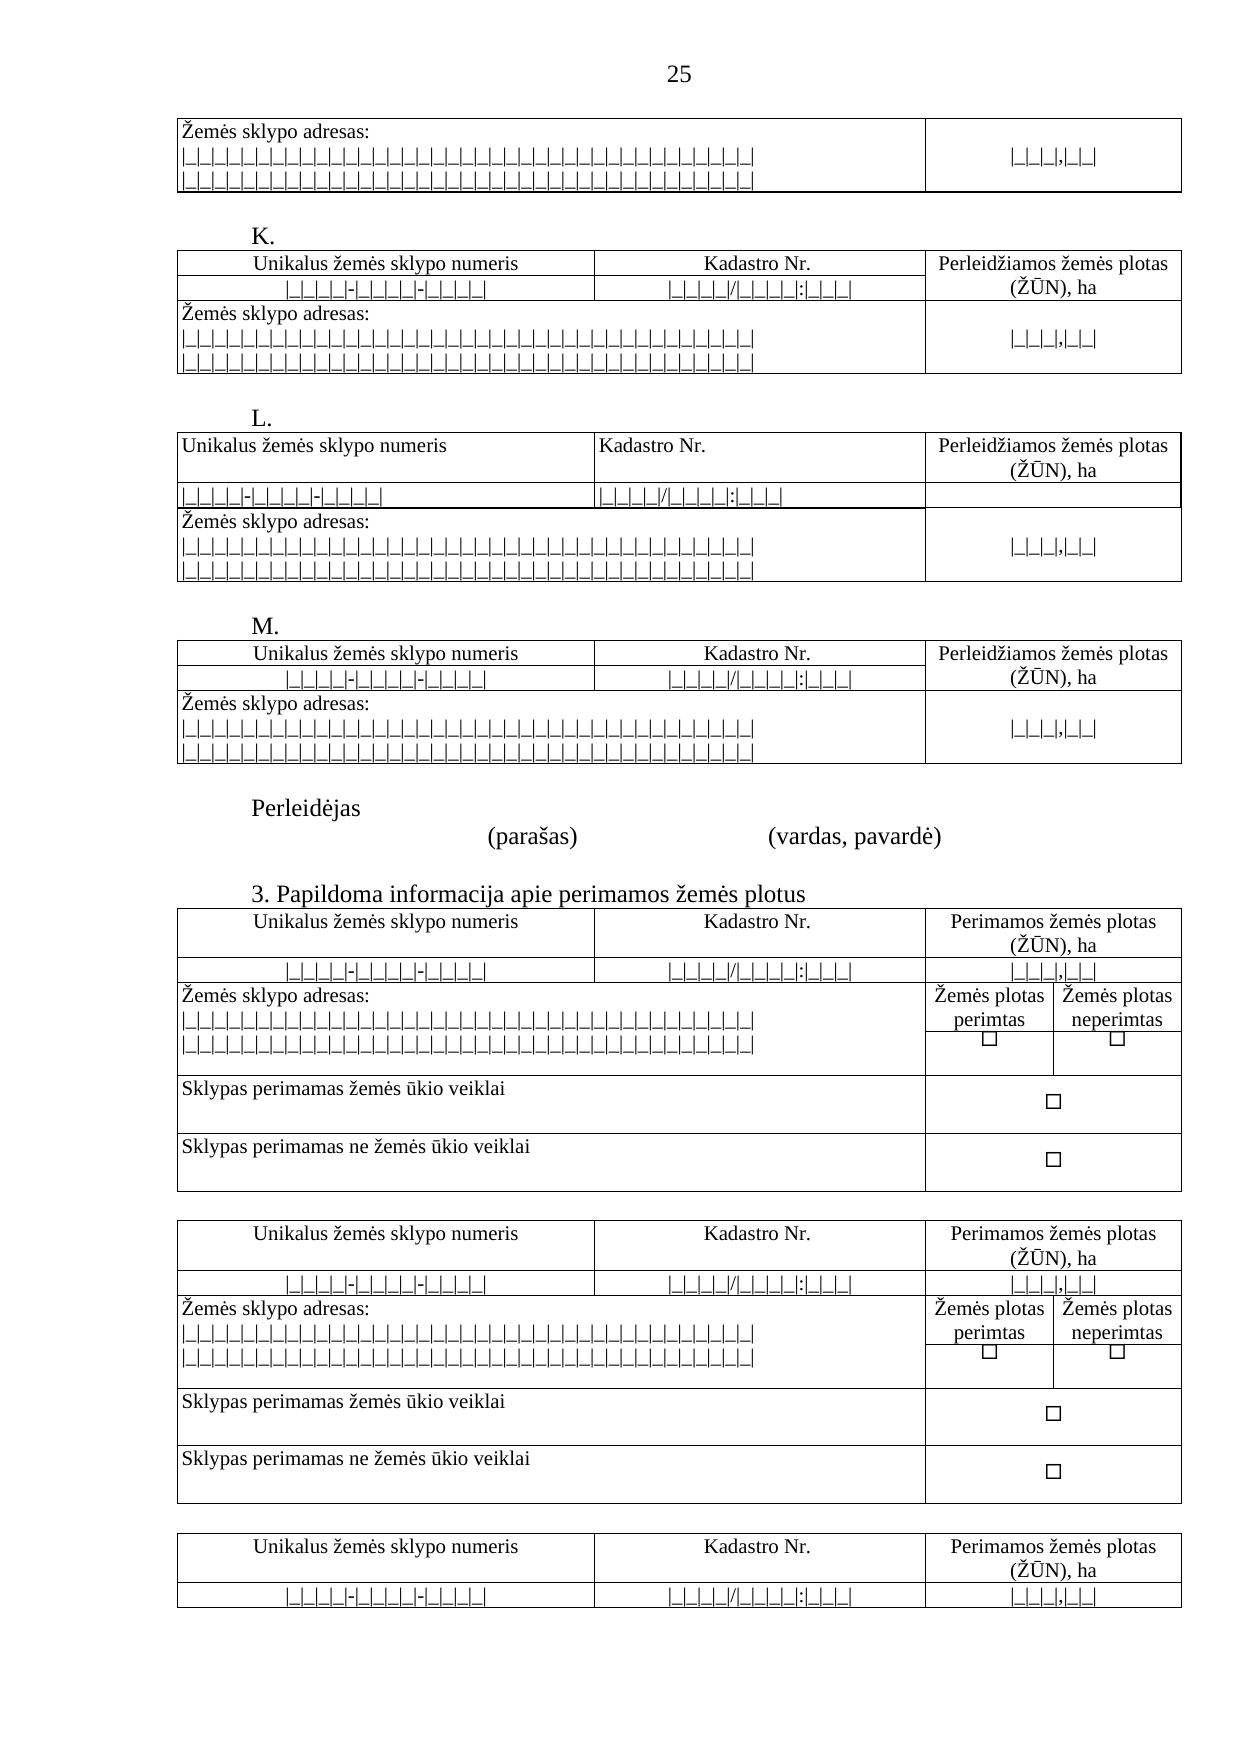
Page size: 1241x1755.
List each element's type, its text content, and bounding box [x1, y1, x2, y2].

table_cell |_|_|_|_|-|_|_|_|_|-|_|_|_|_| [178, 1271, 594, 1294]
table_header Perleidžiamos žemės plotas (ŽŪN), ha [926, 433, 1180, 482]
table_cell Žemės plotas neperimtas [1054, 983, 1181, 1031]
table_header Kadastro Nr. [595, 433, 925, 482]
table_header Unikalus žemės sklypo numeris [178, 1221, 594, 1269]
table_cell  [1054, 1345, 1181, 1387]
table_cell  [926, 1389, 1181, 1445]
table_header Perimamos žemės plotas (ŽŪN), ha [926, 909, 1181, 957]
table_header Perimamos žemės plotas (ŽŪN), ha [926, 1221, 1181, 1269]
table_cell Žemės plotas perimtas [926, 983, 1053, 1031]
table_cell |_|_|_|_|/|_|_|_|_|:|_|_|_| [595, 1583, 925, 1607]
text Perleidėjas [177, 793, 1181, 821]
table_cell  [926, 1345, 1053, 1387]
table_header Unikalus žemės sklypo numeris [178, 1534, 594, 1582]
table_cell |_|_|_|,|_|_| [926, 119, 1181, 191]
table_header Unikalus žemės sklypo numeris [178, 433, 594, 482]
table_cell |_|_|_|,|_|_| [926, 1583, 1181, 1607]
table_cell  [926, 1134, 1181, 1191]
table_cell  [926, 1446, 1181, 1503]
table_header Kadastro Nr. [595, 909, 925, 957]
table_cell Sklypas perimamas žemės ūkio veiklai [178, 1076, 925, 1133]
table_cell Žemės sklypo adresas: |_|_|_|_|_|_|_|_|_|_|_|_|_|_|_|_|_|_|_|_|_|_|_|_|_|_|_|_|_|_|_|_|_|_|_|_|_|_|_| |_|_|_|_|_|_|_|_|_|_|_|_|_|_|_|_|_|_|_|_|_|_|_|_|_|_|_|_|_|_|_|_|_|_|_|_|_|_|_| [178, 509, 925, 581]
table_cell |_|_|_|,|_|_| [926, 958, 1181, 982]
text 3. Papildoma informacija apie perimamos žemės plotus [177, 879, 1181, 908]
table_cell Žemės sklypo adresas: |_|_|_|_|_|_|_|_|_|_|_|_|_|_|_|_|_|_|_|_|_|_|_|_|_|_|_|_|_|_|_|_|_|_|_|_|_|_|_| |_|_|_|_|_|_|_|_|_|_|_|_|_|_|_|_|_|_|_|_|_|_|_|_|_|_|_|_|_|_|_|_|_|_|_|_|_|_|_| [178, 1296, 925, 1387]
table_cell  [926, 1076, 1181, 1133]
table_cell |_|_|_|_|/|_|_|_|_|:|_|_|_| [595, 958, 925, 982]
table_header Unikalus žemės sklypo numeris [178, 251, 594, 275]
table_cell Sklypas perimamas žemės ūkio veiklai [178, 1389, 925, 1445]
table_header Perleidžiamos žemės plotas (ŽŪN), ha [926, 641, 1181, 690]
table_cell |_|_|_|_|-|_|_|_|_|-|_|_|_|_| [178, 1583, 594, 1607]
table_header Unikalus žemės sklypo numeris [178, 909, 594, 957]
text M. [177, 611, 1181, 639]
table_cell |_|_|_|,|_|_| [926, 1271, 1181, 1294]
table_cell  [926, 1032, 1053, 1075]
table_cell  [1054, 1032, 1181, 1075]
text (parašas) (vardas, pavardė) [413, 821, 1181, 850]
table_cell [926, 483, 1180, 507]
table_cell |_|_|_|,|_|_| [926, 691, 1181, 763]
table_header Kadastro Nr. [595, 1534, 925, 1582]
table_cell Žemės sklypo adresas: |_|_|_|_|_|_|_|_|_|_|_|_|_|_|_|_|_|_|_|_|_|_|_|_|_|_|_|_|_|_|_|_|_|_|_|_|_|_|_| |_|_|_|_|_|_|_|_|_|_|_|_|_|_|_|_|_|_|_|_|_|_|_|_|_|_|_|_|_|_|_|_|_|_|_|_|_|_|_| [178, 983, 925, 1075]
table_cell Žemės sklypo adresas: |_|_|_|_|_|_|_|_|_|_|_|_|_|_|_|_|_|_|_|_|_|_|_|_|_|_|_|_|_|_|_|_|_|_|_|_|_|_|_| |_|_|_|_|_|_|_|_|_|_|_|_|_|_|_|_|_|_|_|_|_|_|_|_|_|_|_|_|_|_|_|_|_|_|_|_|_|_|_| [178, 119, 925, 191]
table_cell Sklypas perimamas ne žemės ūkio veiklai [178, 1134, 925, 1191]
table_cell |_|_|_|_|-|_|_|_|_|-|_|_|_|_| [178, 483, 594, 507]
table_header Kadastro Nr. [595, 251, 925, 275]
table_cell |_|_|_|_|-|_|_|_|_|-|_|_|_|_| [178, 276, 594, 300]
table_cell Sklypas perimamas ne žemės ūkio veiklai [178, 1446, 925, 1503]
table_cell |_|_|_|,|_|_| [926, 508, 1181, 581]
table_cell Žemės sklypo adresas: |_|_|_|_|_|_|_|_|_|_|_|_|_|_|_|_|_|_|_|_|_|_|_|_|_|_|_|_|_|_|_|_|_|_|_|_|_|_|_| |_|_|_|_|_|_|_|_|_|_|_|_|_|_|_|_|_|_|_|_|_|_|_|_|_|_|_|_|_|_|_|_|_|_|_|_|_|_|_| [178, 301, 925, 373]
text K. [177, 221, 1181, 250]
table_cell Žemės plotas neperimtas [1054, 1296, 1181, 1344]
table_cell Žemės plotas perimtas [926, 1296, 1053, 1344]
table_header Kadastro Nr. [595, 641, 925, 664]
table_header Perimamos žemės plotas (ŽŪN), ha [926, 1534, 1181, 1582]
table_header Unikalus žemės sklypo numeris [178, 641, 594, 664]
text L. [177, 403, 1181, 432]
table_cell Žemės sklypo adresas: |_|_|_|_|_|_|_|_|_|_|_|_|_|_|_|_|_|_|_|_|_|_|_|_|_|_|_|_|_|_|_|_|_|_|_|_|_|_|_| |_|_|_|_|_|_|_|_|_|_|_|_|_|_|_|_|_|_|_|_|_|_|_|_|_|_|_|_|_|_|_|_|_|_|_|_|_|_|_| [178, 691, 925, 763]
table_cell |_|_|_|_|-|_|_|_|_|-|_|_|_|_| [178, 666, 594, 690]
table_cell |_|_|_|_|/|_|_|_|_|:|_|_|_| [595, 483, 925, 507]
table_header Kadastro Nr. [595, 1221, 925, 1269]
table_cell |_|_|_|_|/|_|_|_|_|:|_|_|_| [595, 666, 925, 690]
table_cell |_|_|_|,|_|_| [926, 301, 1181, 373]
table_cell |_|_|_|_|-|_|_|_|_|-|_|_|_|_| [178, 958, 594, 982]
table_header Perleidžiamos žemės plotas (ŽŪN), ha [926, 251, 1181, 300]
table_cell |_|_|_|_|/|_|_|_|_|:|_|_|_| [595, 1271, 925, 1294]
table_cell |_|_|_|_|/|_|_|_|_|:|_|_|_| [595, 276, 925, 300]
